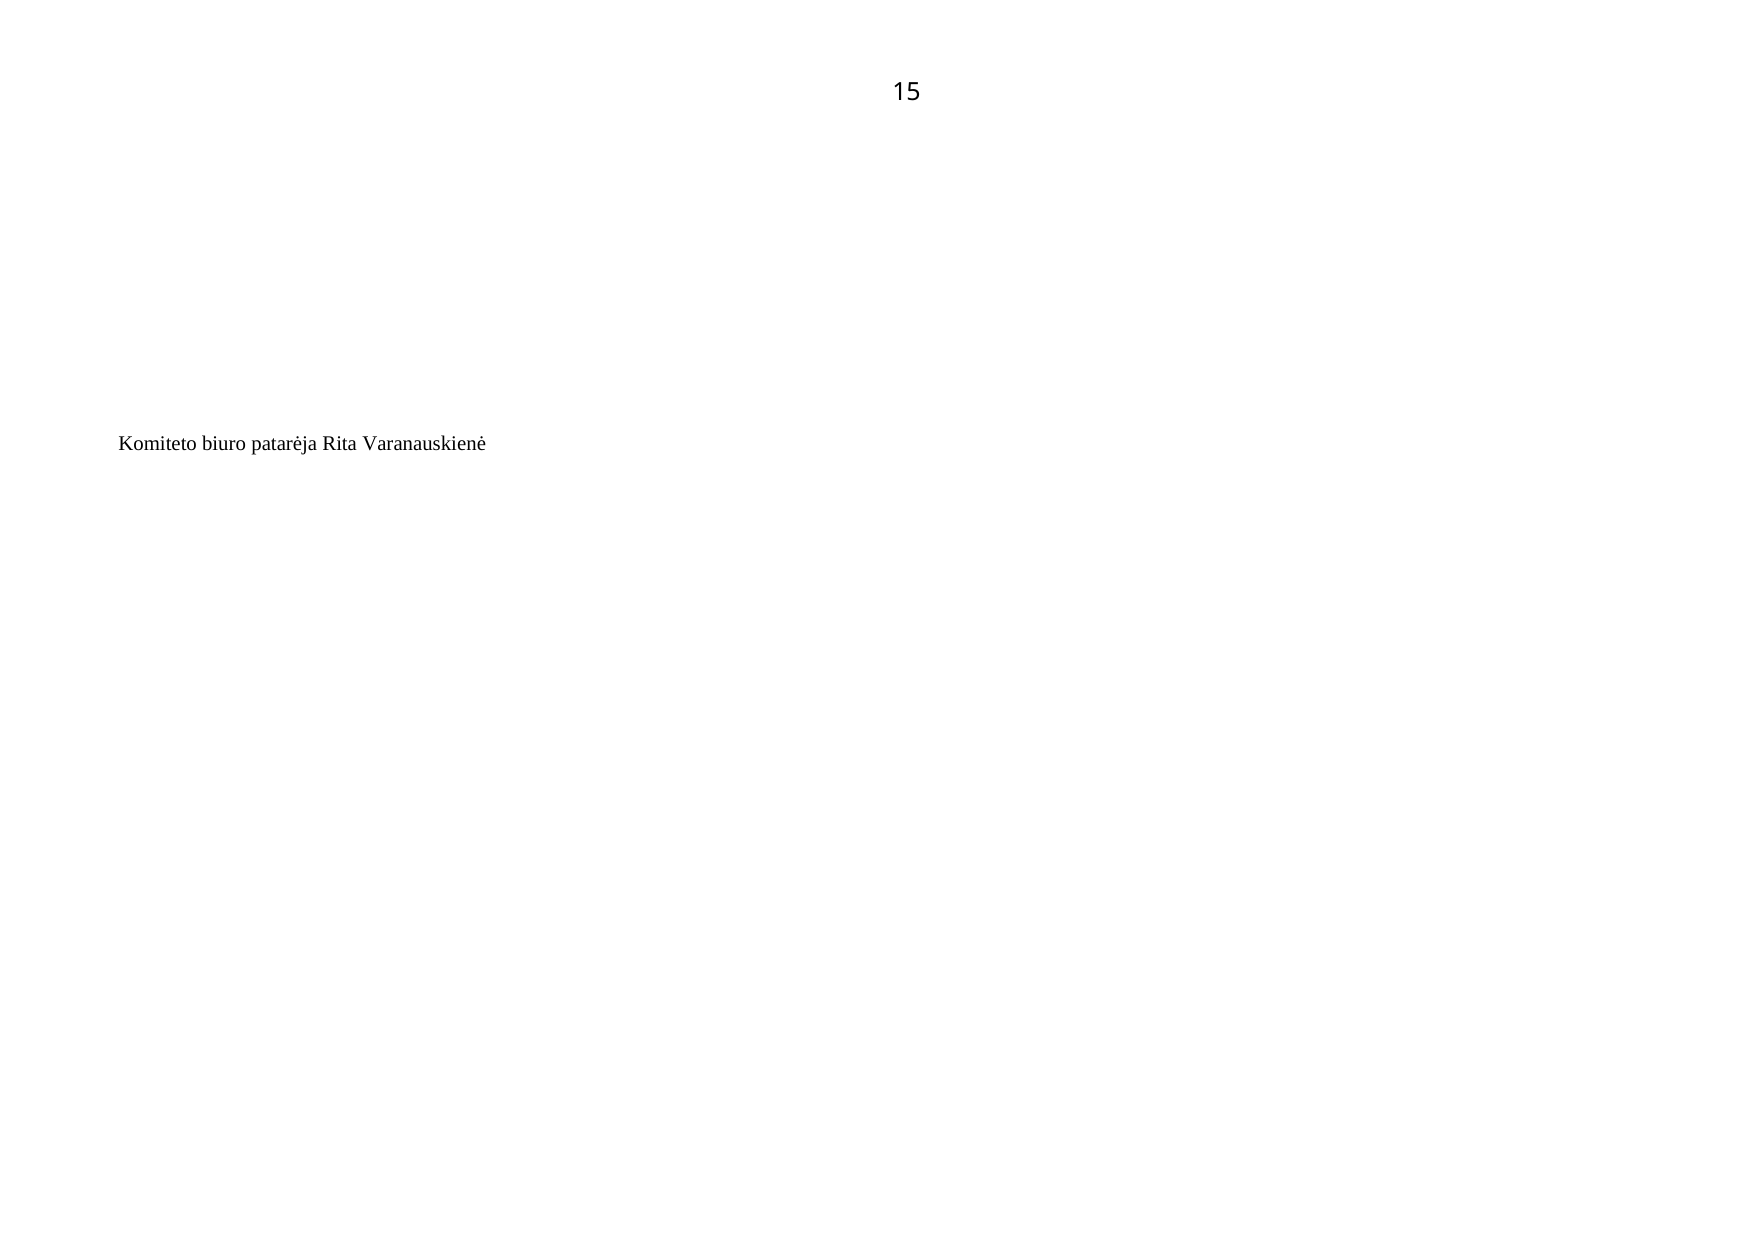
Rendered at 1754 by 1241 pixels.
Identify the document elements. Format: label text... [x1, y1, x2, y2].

text Komiteto biuro patarėja Rita Varanauskienė [118, 431, 1695, 455]
